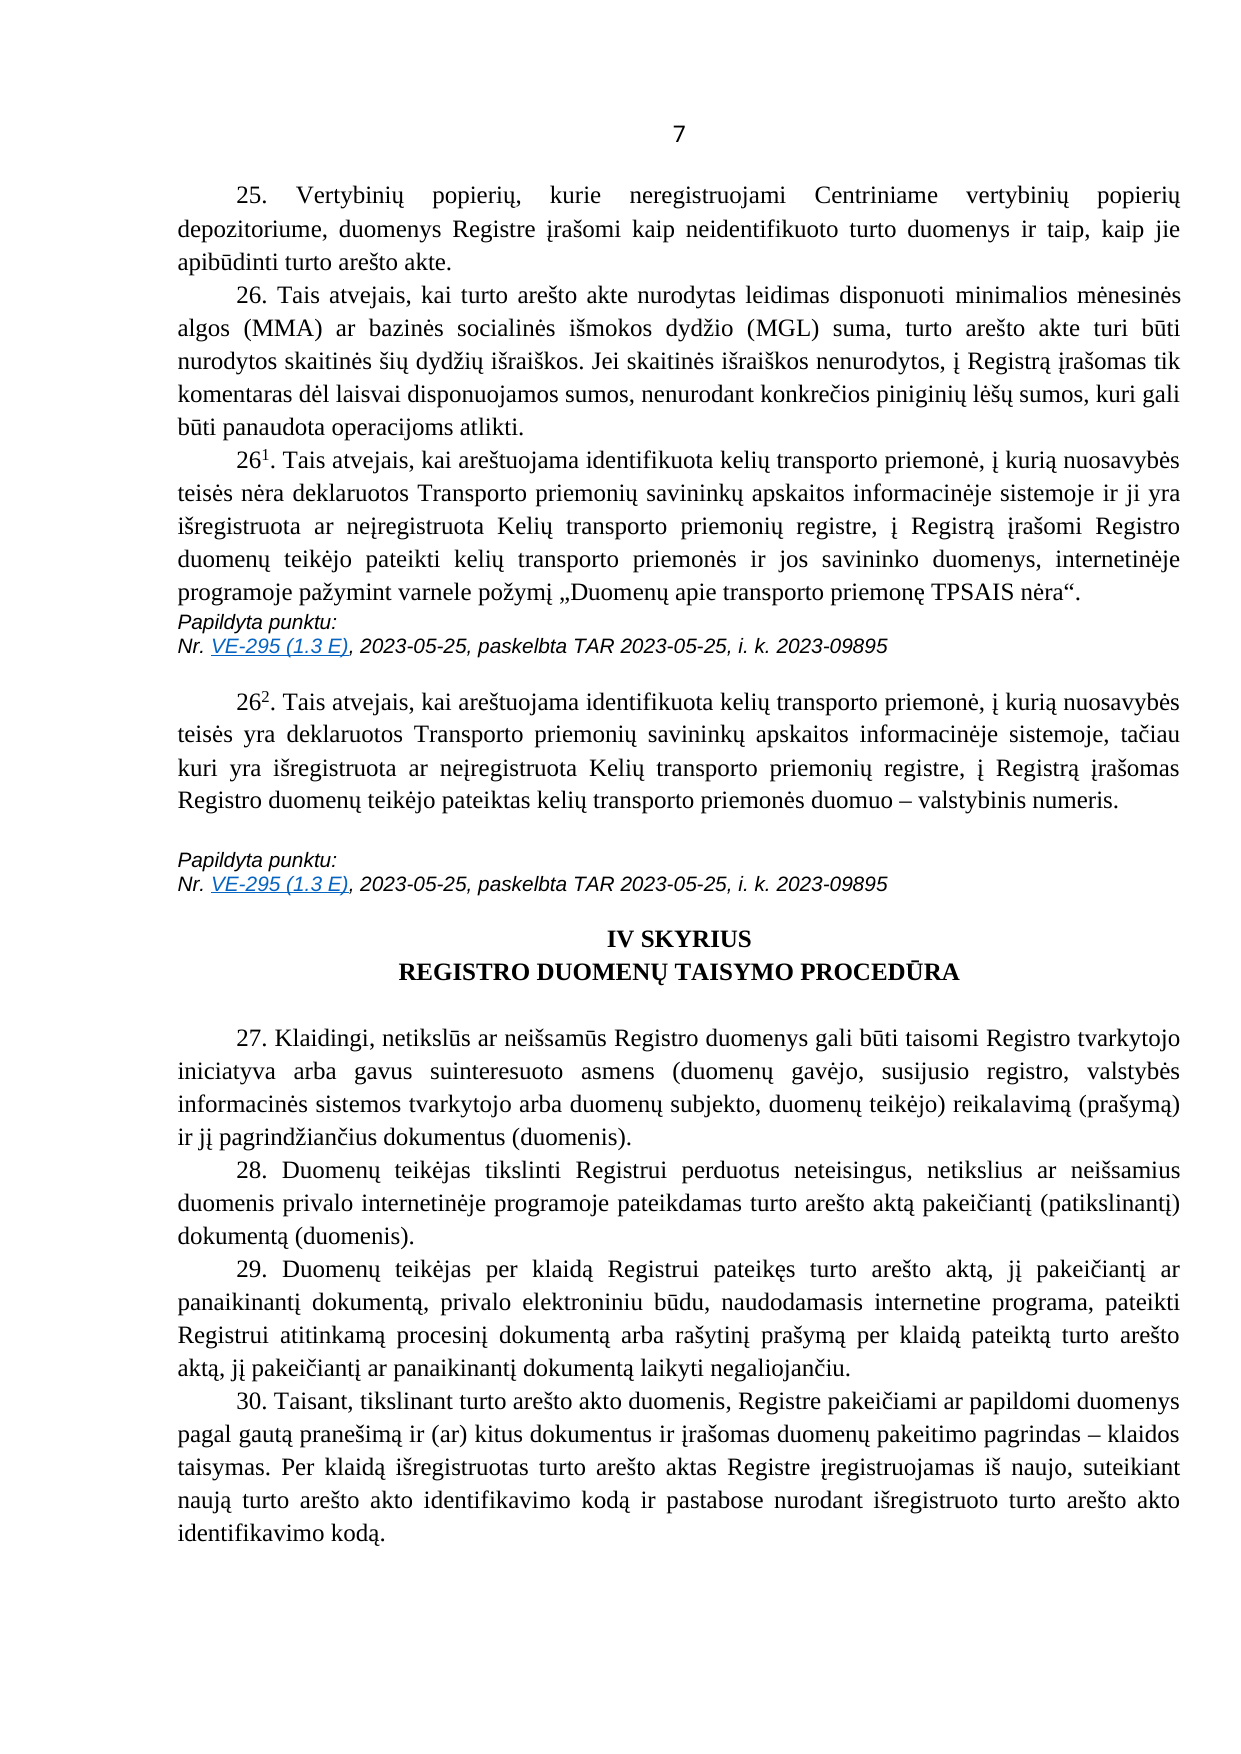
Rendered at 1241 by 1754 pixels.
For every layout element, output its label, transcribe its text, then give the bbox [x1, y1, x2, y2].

text Nr. VE-295 (1.3 E), 2023-05-25, paskelbta TAR 2023-05-25, i. k. 2023-09895 [177, 871, 1181, 895]
text Papildyta punktu: [177, 610, 1181, 634]
text 27. Klaidingi, netikslūs ar neišsamūs Registro duomenys gali būti taisomi Registro tvarkytojo iniciatyva arba gavus suinteresuoto asmens (duomenų gavėjo, susijusio registro, valstybės informacinės sistemos tvarkytojo arba duomenų subjekto, duomenų teikėjo) reikalavimą (prašymą) ir jį pagrindžiančius dokumentus (duomenis). [177, 1023, 1181, 1151]
text Nr. VE-295 (1.3 E), 2023-05-25, paskelbta TAR 2023-05-25, i. k. 2023-09895 [177, 634, 1181, 658]
text 26. Tais atvejais, kai turto arešto akte nurodytas leidimas disponuoti minimalios mėnesinės algos (MMA) ar bazinės socialinės išmokos dydžio (MGL) suma, turto arešto akte turi būti nurodytos skaitinės šių dydžių išraiškos. Jei skaitinės išraiškos nenurodytos, į Registrą įrašomas tik komentaras dėl laisvai disponuojamos sumos, nenurodant konkrečios piniginių lėšų sumos, kuri gali būti panaudota operacijoms atlikti. [177, 280, 1181, 441]
text 25. Vertybinių popierių, kurie neregistruojami Centriniame vertybinių popierių depozitoriume, duomenys Registre įrašomi kaip neidentifikuoto turto duomenys ir taip, kaip jie apibūdinti turto arešto akte. [177, 181, 1181, 275]
text 261. Tais atvejais, kai areštuojama identifikuota kelių transporto priemonė, į kurią nuosavybės teisės nėra deklaruotos Transporto priemonių savininkų apskaitos informacinėje sistemoje ir ji yra išregistruota ar neįregistruota Kelių transporto priemonių registre, į Registrą įrašomi Registro duomenų teikėjo pateikti kelių transporto priemonės ir jos savininko duomenys, internetinėje programoje pažymint varnele požymį „Duomenų apie transporto priemonę TPSAIS nėra“. [177, 445, 1181, 606]
text 262. Tais atvejais, kai areštuojama identifikuota kelių transporto priemonė, į kurią nuosavybės teisės yra deklaruotos Transporto priemonių savininkų apskaitos informacinėje sistemoje, tačiau kuri yra išregistruota ar neįregistruota Kelių transporto priemonių registre, į Registrą įrašomas Registro duomenų teikėjo pateiktas kelių transporto priemonės duomuo – valstybinis numeris. [177, 687, 1181, 814]
text 30. Taisant, tikslinant turto arešto akto duomenis, Registre pakeičiami ar papildomi duomenys pagal gautą pranešimą ir (ar) kitus dokumentus ir įrašomas duomenų pakeitimo pagrindas – klaidos taisymas. Per klaidą išregistruotas turto arešto aktas Registre įregistruojamas iš naujo, suteikiant naują turto arešto akto identifikavimo kodą ir pastabose nurodant išregistruoto turto arešto akto identifikavimo kodą. [177, 1386, 1181, 1547]
text IV SKYRIUS [177, 924, 1181, 953]
text 28. Duomenų teikėjas tikslinti Registrui perduotus neteisingus, netikslius ar neišsamius duomenis privalo internetinėje programoje pateikdamas turto arešto aktą pakeičiantį (patikslinantį) dokumentą (duomenis). [177, 1155, 1181, 1250]
text Papildyta punktu: [177, 847, 1181, 871]
text REGISTRO DUOMENŲ TAISYMO PROCEDŪRA [177, 957, 1181, 986]
text 29. Duomenų teikėjas per klaidą Registrui pateikęs turto arešto aktą, jį pakeičiantį ar panaikinantį dokumentą, privalo elektroniniu būdu, naudodamasis internetine programa, pateikti Registrui atitinkamą procesinį dokumentą arba rašytinį prašymą per klaidą pateiktą turto arešto aktą, jį pakeičiantį ar panaikinantį dokumentą laikyti negaliojančiu. [177, 1254, 1181, 1382]
